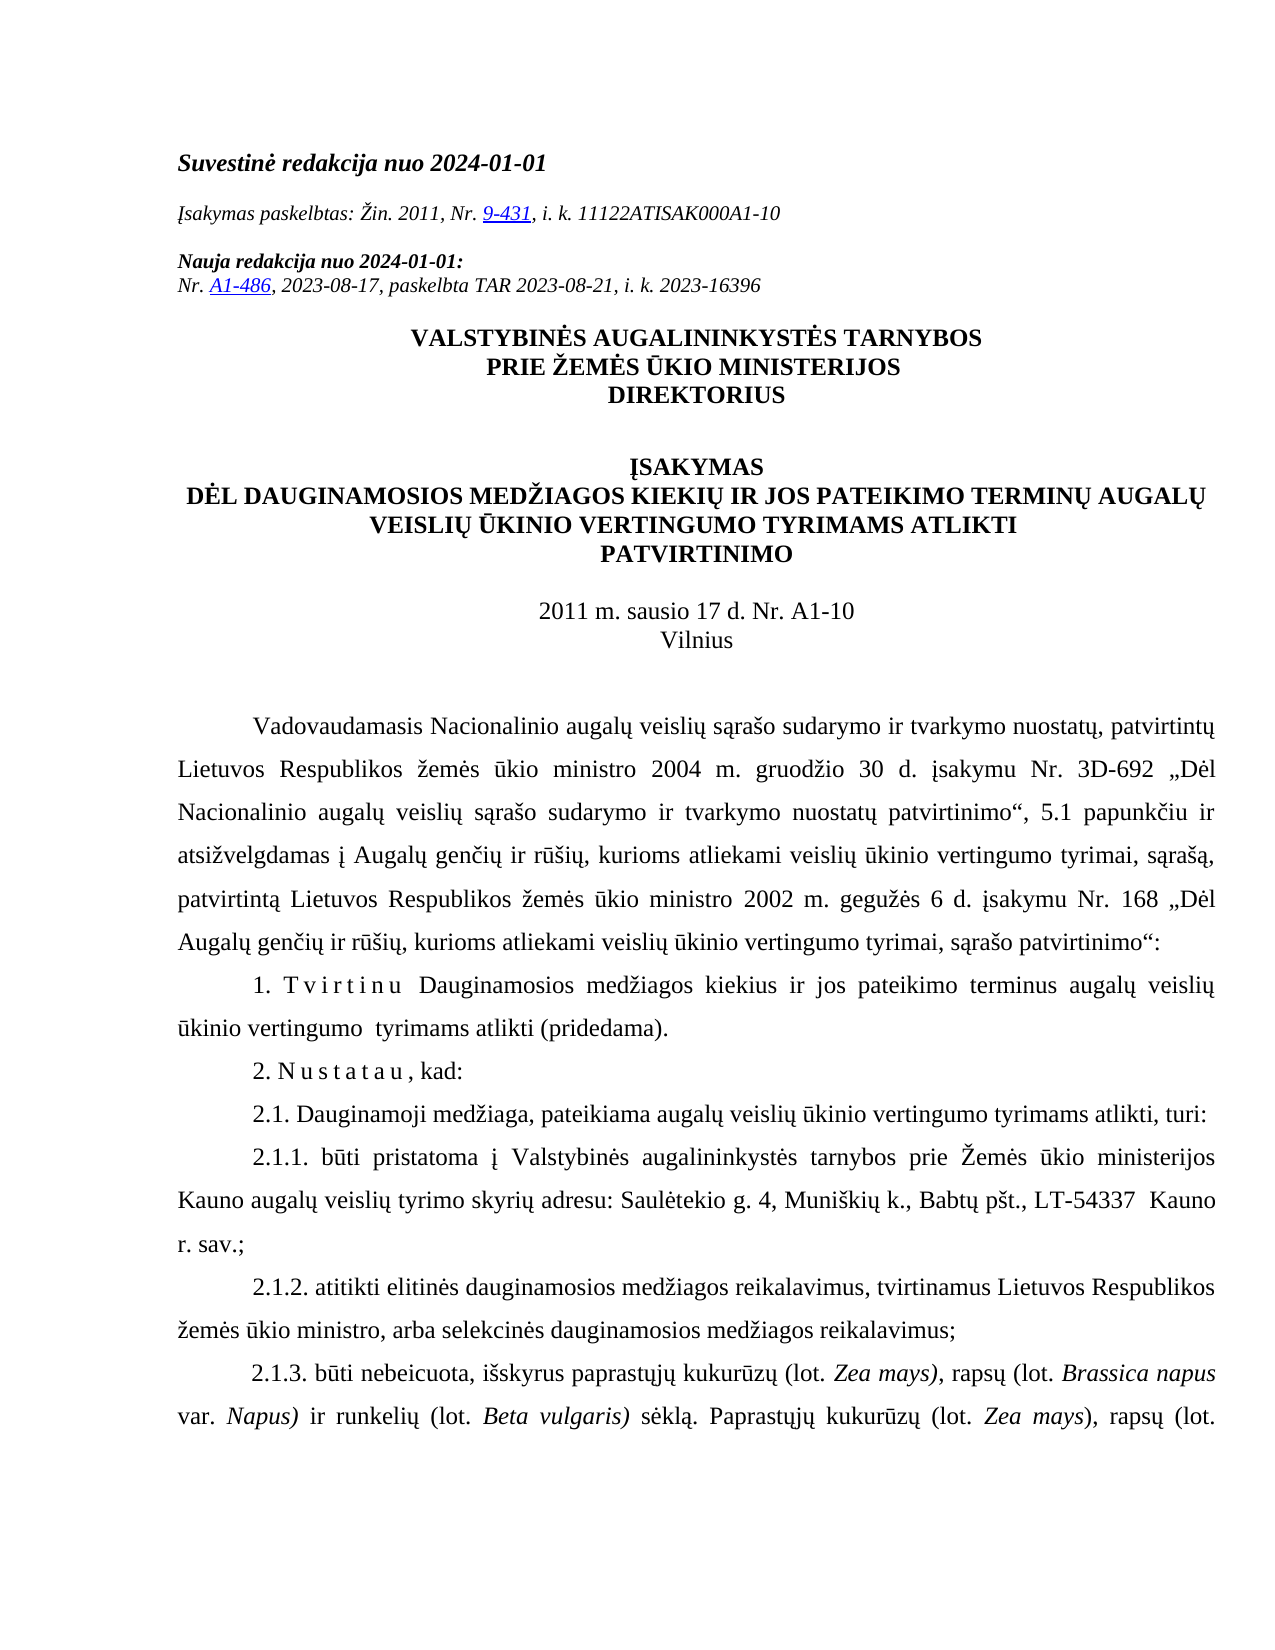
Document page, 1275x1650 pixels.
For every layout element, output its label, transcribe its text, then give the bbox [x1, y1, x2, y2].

text 2011 m. sausio 17 d. Nr. A1-10 [177, 596, 1216, 625]
text DIREKTORIUS [177, 381, 1216, 409]
text 2.1. Dauginamoji medžiaga, pateikiama augalų veislių ūkinio vertingumo tyrimams atlikti, turi: [177, 1099, 1216, 1128]
text 2. Nustatau, kad: [177, 1056, 1216, 1085]
text 1. Tvirtinu Dauginamosios medžiagos kiekius ir jos pateikimo terminus augalų veislių ūkinio vertingumo tyrimams atlikti (pridedama). [177, 970, 1216, 1042]
text VALSTYBINĖS AUGALININKYSTĖS TARNYBOS [177, 323, 1216, 352]
text 2.1.3. būti nebeicuota, išskyrus paprastųjų kukurūzų (lot. Zea mays), rapsų (lot. Brassica napus var. Napus) ir runkelių (lot. Beta vulgaris) sėklą. Paprastųjų kukurūzų (lot. Zea mays), rapsų (lot. [177, 1358, 1216, 1430]
text Nr. A1-486, 2023-08-17, paskelbta TAR 2023-08-21, i. k. 2023-16396 [177, 273, 1216, 297]
text 2.1.1. būti pristatoma į Valstybinės augalininkystės tarnybos prie Žemės ūkio ministerijos Kauno augalų veislių tyrimo skyrių adresu: Saulėtekio g. 4, Muniškių k., Babtų pšt., LT-54337 Kauno r. sav.; [177, 1142, 1216, 1257]
text Vadovaudamasis Nacionalinio augalų veislių sąrašo sudarymo ir tvarkymo nuostatų, patvirtintų Lietuvos Respublikos žemės ūkio ministro 2004 m. gruodžio 30 d. įsakymu Nr. 3D-692 „Dėl Nacionalinio augalų veislių sąrašo sudarymo ir tvarkymo nuostatų patvirtinimo“, 5.1 papunkčiu ir atsižvelgdamas į Augalų genčių ir rūšių, kurioms atliekami veislių ūkinio vertingumo tyrimai, sąrašą, patvirtintą Lietuvos Respublikos žemės ūkio ministro 2002 m. gegužės 6 d. įsakymu Nr. 168 „Dėl Augalų genčių ir rūšių, kurioms atliekami veislių ūkinio vertingumo tyrimai, sąrašo patvirtinimo“: [177, 711, 1216, 956]
text Vilnius [177, 625, 1216, 654]
text PATVIRTINIMO [177, 539, 1216, 567]
text DĖL DAUGINAMOSIOS MEDŽIAGOS KIEKIŲ IR JOS PATEIKIMO TERMINŲ AUGALŲ VEISLIŲ ŪKINIO VERTINGUMO TYRIMAMS ATLIKTI [177, 481, 1216, 539]
text Įsakymas paskelbtas: Žin. 2011, Nr. 9-431, i. k. 11122ATISAK000A1-10 [177, 201, 1216, 224]
text ĮSAKYMAS [177, 452, 1216, 481]
text Suvestinė redakcija nuo 2024-01-01 [177, 148, 1216, 176]
text Nauja redakcija nuo 2024-01-01: [177, 249, 1216, 273]
text 2.1.2. atitikti elitinės dauginamosios medžiagos reikalavimus, tvirtinamus Lietuvos Respublikos žemės ūkio ministro, arba selekcinės dauginamosios medžiagos reikalavimus; [177, 1272, 1216, 1344]
text PRIE ŽEMĖS ŪKIO MINISTERIJOS [177, 352, 1216, 381]
